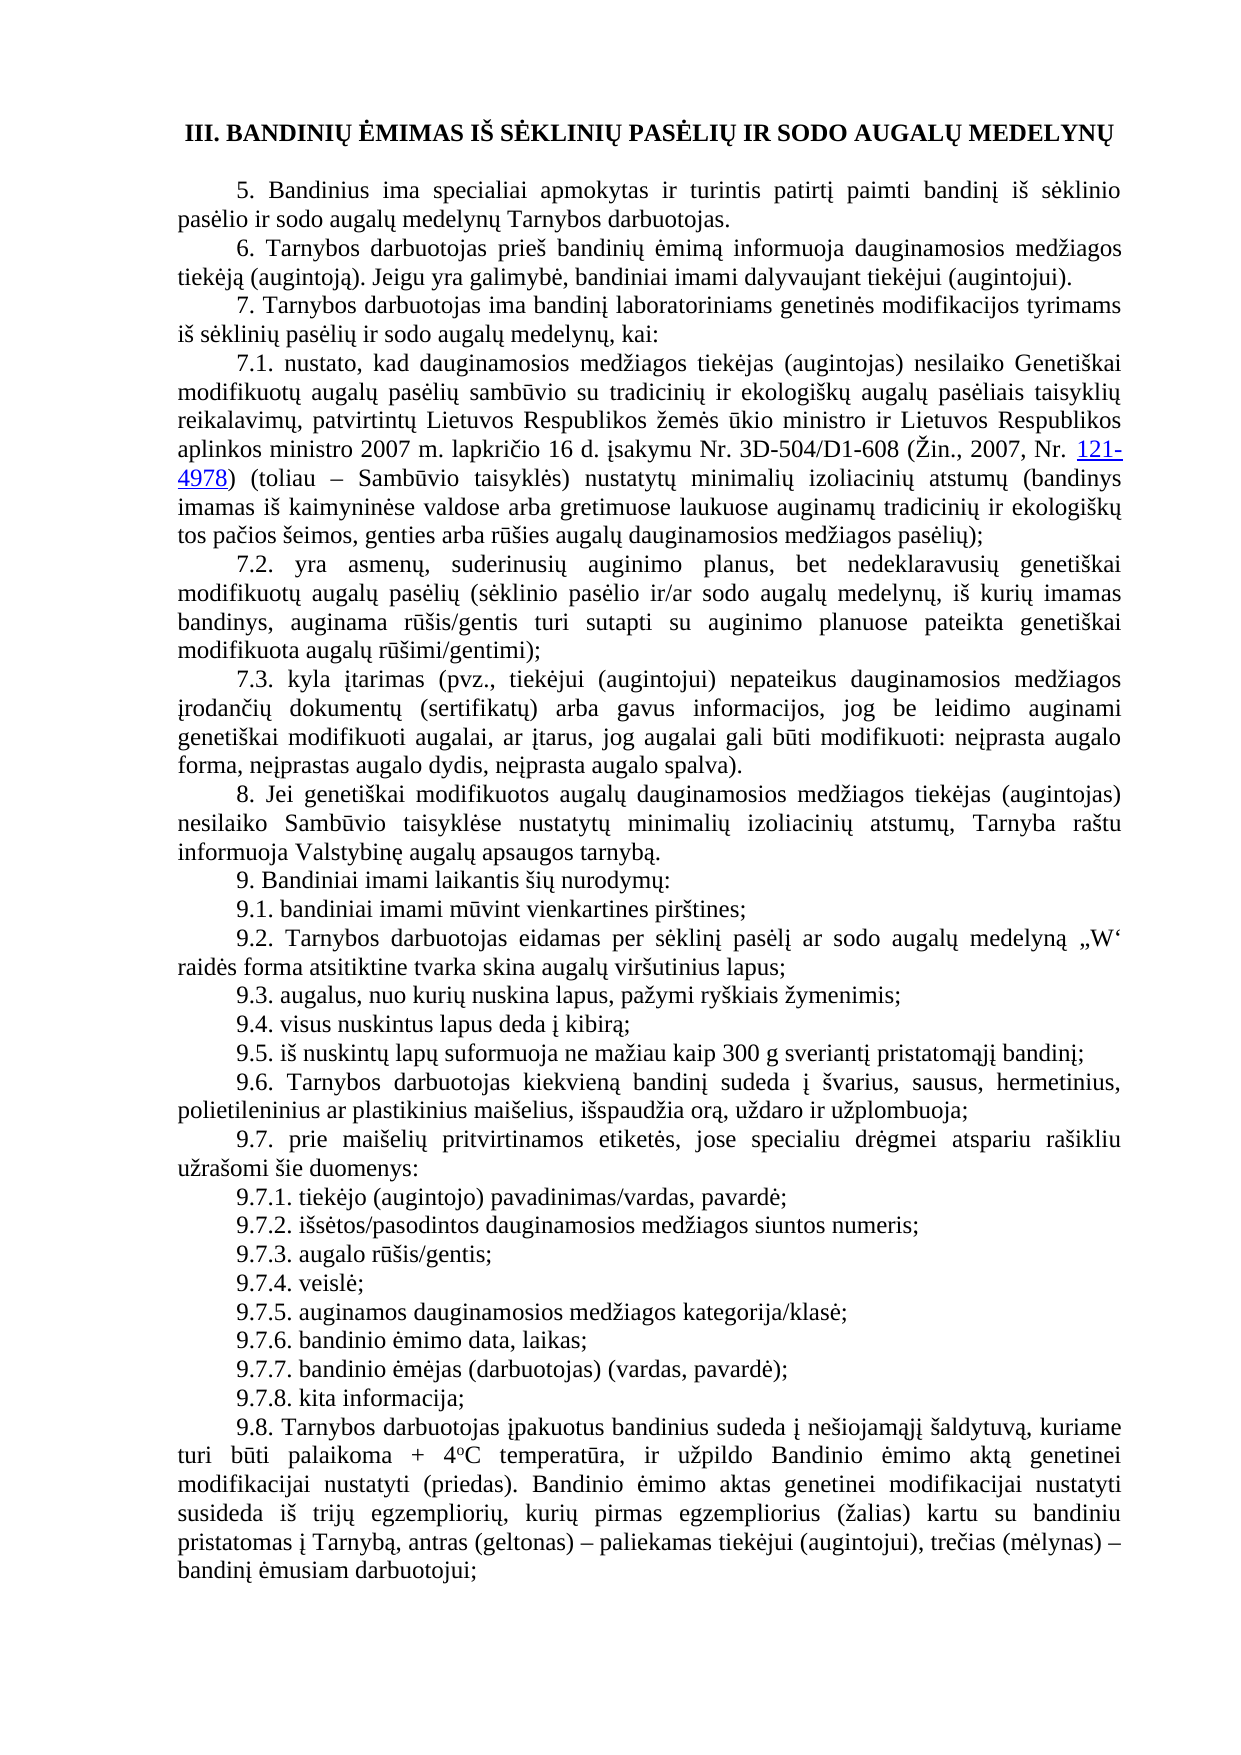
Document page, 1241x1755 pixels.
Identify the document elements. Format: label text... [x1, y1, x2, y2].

text 9. Bandiniai imami laikantis šių nurodymų: [177, 866, 1122, 894]
text 9.2. Tarnybos darbuotojas eidamas per sėklinį pasėlį ar sodo augalų medelyną „W‘ raidės forma atsitiktine tvarka skina augalų viršutinius lapus; [177, 923, 1122, 981]
text 9.3. augalus, nuo kurių nuskina lapus, pažymi ryškiais žymenimis; [177, 981, 1122, 1009]
text 9.7.2. išsėtos/pasodintos dauginamosios medžiagos siuntos numeris; [177, 1211, 1122, 1239]
text 9.8. Tarnybos darbuotojas įpakuotus bandinius sudeda į nešiojamąjį šaldytuvą, kuriame turi būti palaikoma + 4oC temperatūra, ir užpildo Bandinio ėmimo aktą genetinei modifikacijai nustatyti (priedas). Bandinio ėmimo aktas genetinei modifikacijai nustatyti susideda iš trijų egzempliorių, kurių pirmas egzempliorius (žalias) kartu su bandiniu pristatomas į Tarnybą, antras (geltonas) – paliekamas tiekėjui (augintojui), trečias (mėlynas) – bandinį ėmusiam darbuotojui; [177, 1412, 1122, 1584]
text 9.7. prie maišelių pritvirtinamos etiketės, jose specialiu drėgmei atspariu rašikliu užrašomi šie duomenys: [177, 1124, 1122, 1182]
text 9.6. Tarnybos darbuotojas kiekvieną bandinį sudeda į švarius, sausus, hermetinius, polietileninius ar plastikinius maišelius, išspaudžia orą, uždaro ir užplombuoja; [177, 1067, 1122, 1124]
text 6. Tarnybos darbuotojas prieš bandinių ėmimą informuoja dauginamosios medžiagos tiekėją (augintoją). Jeigu yra galimybė, bandiniai imami dalyvaujant tiekėjui (augintojui). [177, 233, 1122, 291]
text 7. Tarnybos darbuotojas ima bandinį laboratoriniams genetinės modifikacijos tyrimams iš sėklinių pasėlių ir sodo augalų medelynų, kai: [177, 291, 1122, 348]
text 7.2. yra asmenų, suderinusių auginimo planus, bet nedeklaravusių genetiškai modifikuotų augalų pasėlių (sėklinio pasėlio ir/ar sodo augalų medelynų, iš kurių imamas bandinys, auginama rūšis/gentis turi sutapti su auginimo planuose pateikta genetiškai modifikuota augalų rūšimi/gentimi); [177, 549, 1122, 664]
text 9.1. bandiniai imami mūvint vienkartines pirštines; [177, 894, 1122, 923]
text 8. Jei genetiškai modifikuotos augalų dauginamosios medžiagos tiekėjas (augintojas) nesilaiko Sambūvio taisyklėse nustatytų minimalių izoliacinių atstumų, Tarnyba raštu informuoja Valstybinę augalų apsaugos tarnybą. [177, 779, 1122, 866]
text 9.7.5. auginamos dauginamosios medžiagos kategorija/klasė; [177, 1297, 1122, 1326]
text 9.7.7. bandinio ėmėjas (darbuotojas) (vardas, pavardė); [177, 1354, 1122, 1383]
text 9.7.8. kita informacija; [177, 1383, 1122, 1412]
text 5. Bandinius ima specialiai apmokytas ir turintis patirtį paimti bandinį iš sėklinio pasėlio ir sodo augalų medelynų Tarnybos darbuotojas. [177, 176, 1122, 233]
text 7.3. kyla įtarimas (pvz., tiekėjui (augintojui) nepateikus dauginamosios medžiagos įrodančių dokumentų (sertifikatų) arba gavus informacijos, jog be leidimo auginami genetiškai modifikuoti augalai, ar įtarus, jog augalai gali būti modifikuoti: neįprasta augalo forma, neįprastas augalo dydis, neįprasta augalo spalva). [177, 664, 1122, 779]
text 7.1. nustato, kad dauginamosios medžiagos tiekėjas (augintojas) nesilaiko Genetiškai modifikuotų augalų pasėlių sambūvio su tradicinių ir ekologiškų augalų pasėliais taisyklių reikalavimų, patvirtintų Lietuvos Respublikos žemės ūkio ministro ir Lietuvos Respublikos aplinkos ministro 2007 m. lapkričio 16 d. įsakymu Nr. 3D-504/D1-608 (Žin., 2007, Nr. 121-4978) (toliau – Sambūvio taisyklės) nustatytų minimalių izoliacinių atstumų (bandinys imamas iš kaimyninėse valdose arba gretimuose laukuose auginamų tradicinių ir ekologiškų tos pačios šeimos, genties arba rūšies augalų dauginamosios medžiagos pasėlių); [177, 348, 1122, 549]
text 9.4. visus nuskintus lapus deda į kibirą; [177, 1009, 1122, 1038]
text 9.5. iš nuskintų lapų suformuoja ne mažiau kaip 300 g sveriantį pristatomąjį bandinį; [177, 1038, 1122, 1067]
text III. BANDINIŲ ĖMIMAS IŠ SĖKLINIŲ PASĖLIŲ IR SODO AUGALŲ MEDELYNŲ [177, 118, 1122, 147]
text 9.7.1. tiekėjo (augintojo) pavadinimas/vardas, pavardė; [177, 1182, 1122, 1211]
text 9.7.6. bandinio ėmimo data, laikas; [177, 1326, 1122, 1354]
text 9.7.3. augalo rūšis/gentis; [177, 1239, 1122, 1268]
text 9.7.4. veislė; [177, 1268, 1122, 1297]
